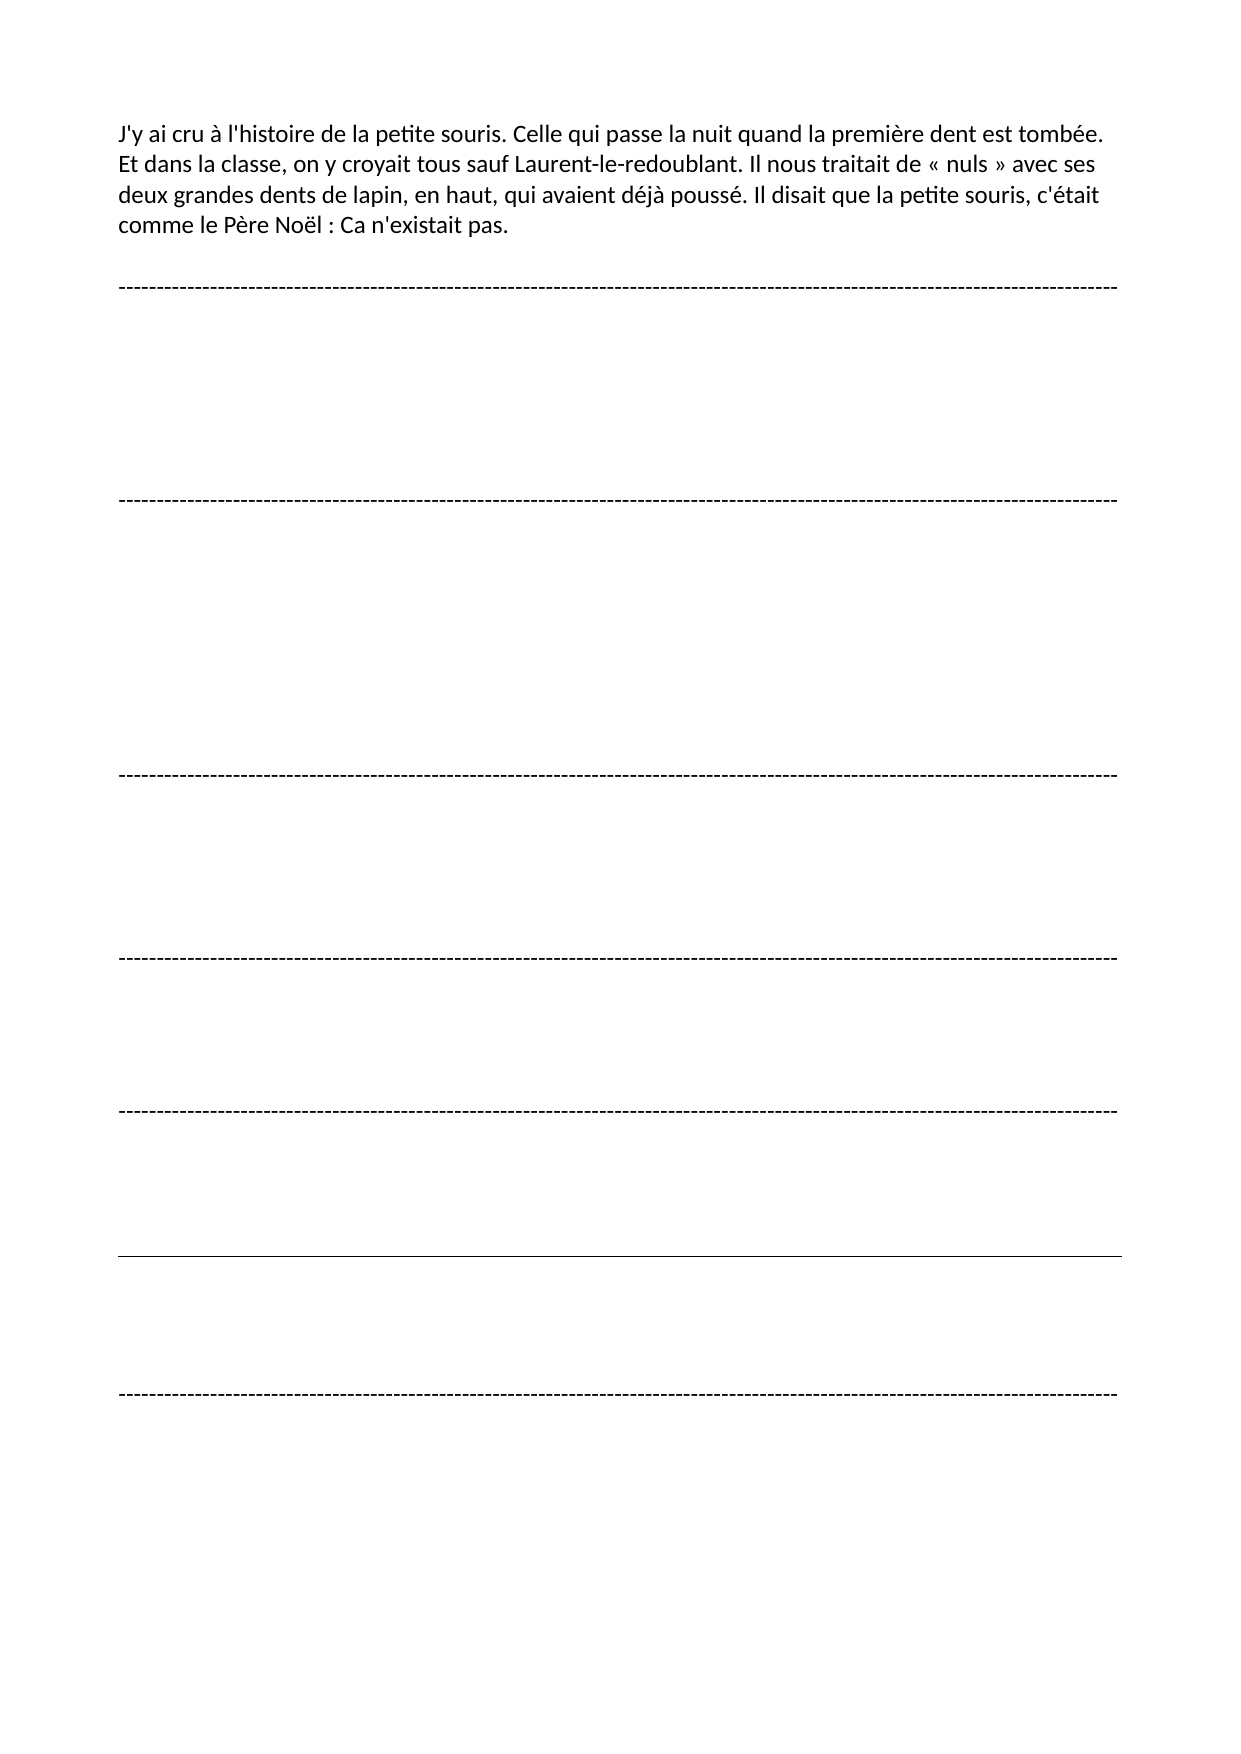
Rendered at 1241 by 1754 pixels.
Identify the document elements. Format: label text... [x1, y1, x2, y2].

text ----------------------------------------------------------------------------------------------------------------------------------- [118, 942, 1122, 973]
text ----------------------------------------------------------------------------------------------------------------------------------- [118, 1095, 1122, 1125]
text ----------------------------------------------------------------------------------------------------------------------------------- [118, 271, 1122, 301]
text ----------------------------------------------------------------------------------------------------------------------------------- [118, 1378, 1122, 1409]
text ----------------------------------------------------------------------------------------------------------------------------------- [118, 484, 1122, 515]
text J'y ai cru à l'histoire de la petite souris. Celle qui passe la nuit quand la première dent est tombée. Et dans la classe, on y croyait tous sauf Laurent-le-redoublant. Il nous traitait de « nuls » avec ses deux grandes dents de lapin, en haut, qui avaient déjà poussé. Il disait que la petite souris, c'était comme le Père Noël : Ca n'existait pas. [118, 118, 1122, 240]
text ----------------------------------------------------------------------------------------------------------------------------------- [118, 759, 1122, 789]
